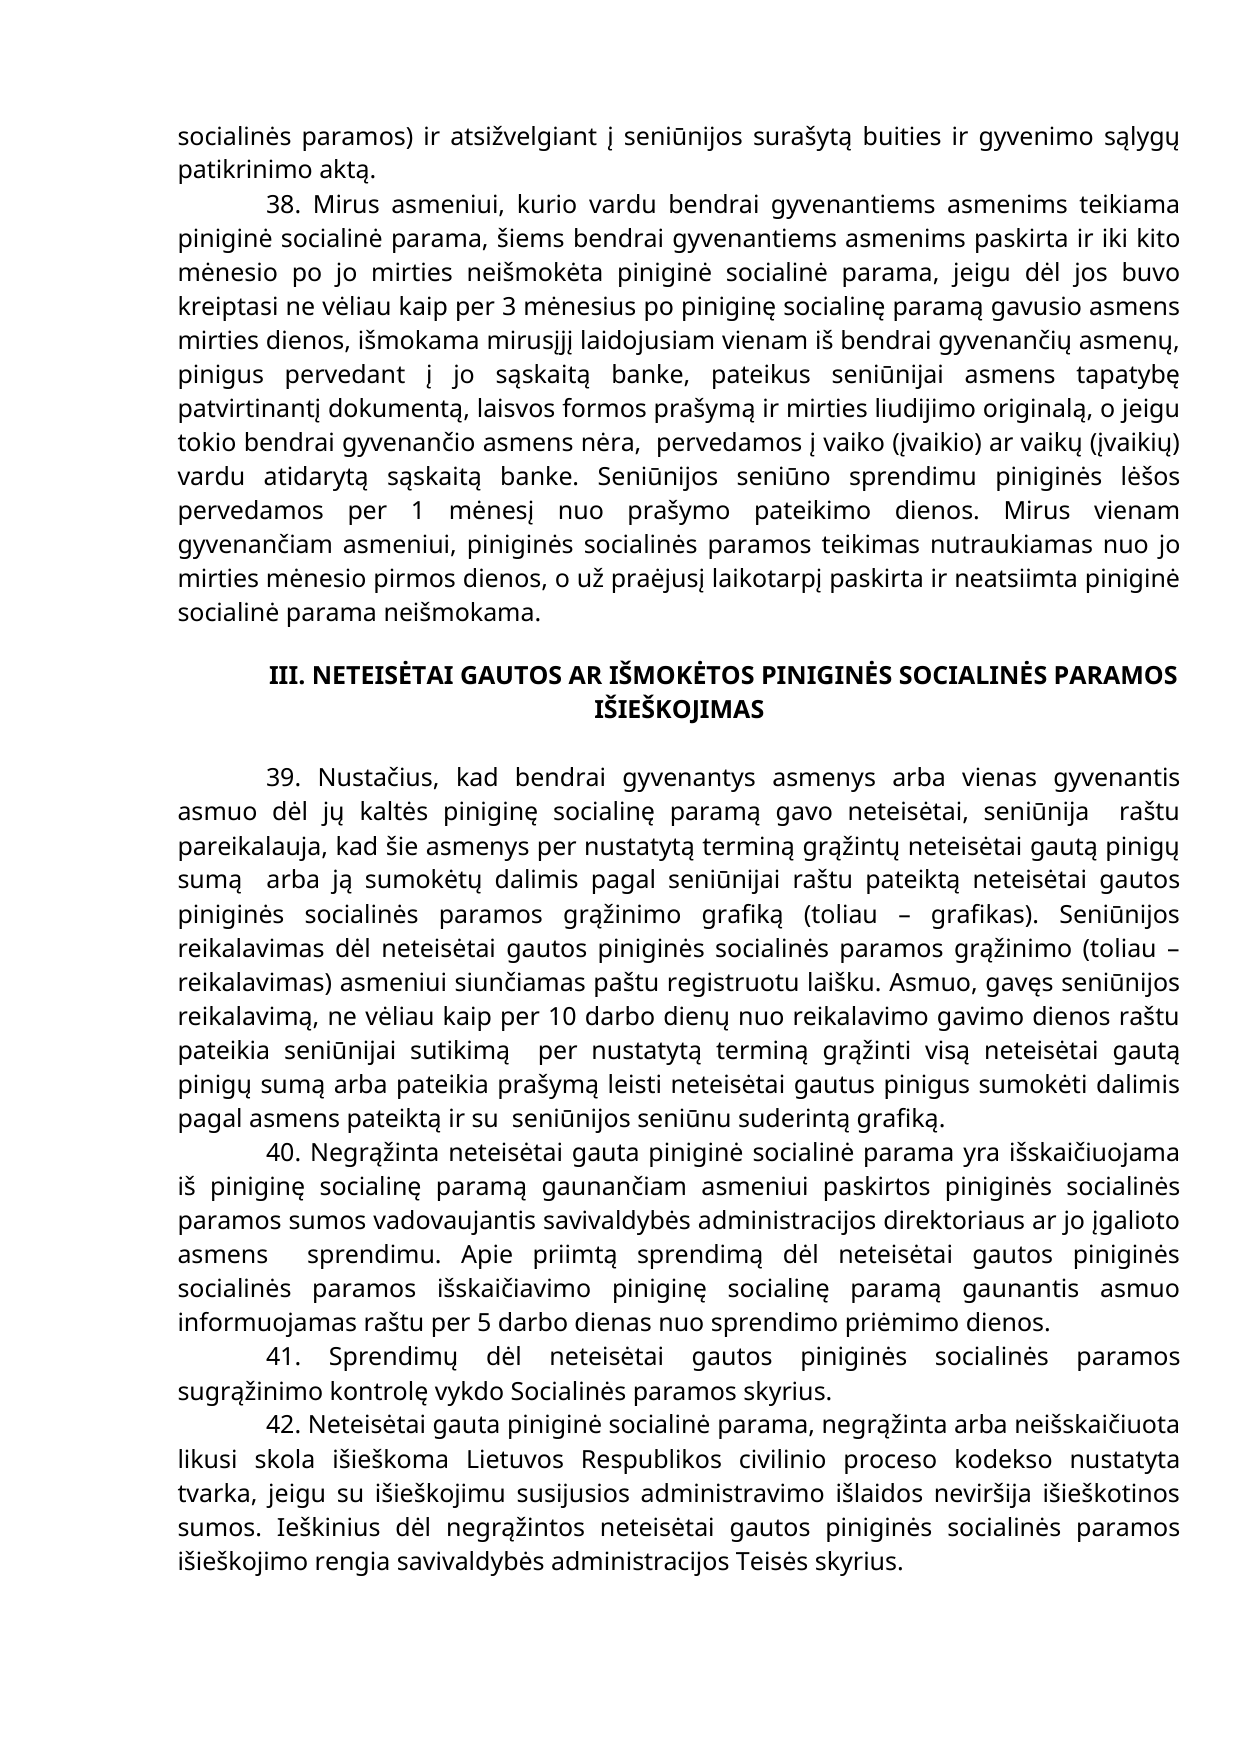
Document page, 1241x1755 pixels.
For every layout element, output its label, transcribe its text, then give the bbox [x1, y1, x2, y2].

text 40. Negrąžinta neteisėtai gauta piniginė socialinė parama yra išskaičiuojama iš piniginę socialinę paramą gaunančiam asmeniui paskirtos piniginės socialinės paramos sumos vadovaujantis savivaldybės administracijos direktoriaus ar jo įgalioto asmens sprendimu. Apie priimtą sprendimą dėl neteisėtai gautos piniginės socialinės paramos išskaičiavimo piniginę socialinę paramą gaunantis asmuo informuojamas raštu per 5 darbo dienas nuo sprendimo priėmimo dienos. [177, 1135, 1181, 1339]
text 38. Mirus asmeniui, kurio vardu bendrai gyvenantiems asmenims teikiama piniginė socialinė parama, šiems bendrai gyvenantiems asmenims paskirta ir iki kito mėnesio po jo mirties neišmokėta piniginė socialinė parama, jeigu dėl jos buvo kreiptasi ne vėliau kaip per 3 mėnesius po piniginę socialinę paramą gavusio asmens mirties dienos, išmokama mirusįjį laidojusiam vienam iš bendrai gyvenančių asmenų, pinigus pervedant į jo sąskaitą banke, pateikus seniūnijai asmens tapatybę patvirtinantį dokumentą, laisvos formos prašymą ir mirties liudijimo originalą, o jeigu tokio bendrai gyvenančio asmens nėra, pervedamos į vaiko (įvaikio) ar vaikų (įvaikių) vardu atidarytą sąskaitą banke. Seniūnijos seniūno sprendimu piniginės lėšos pervedamos per 1 mėnesį nuo prašymo pateikimo dienos. Mirus vienam gyvenančiam asmeniui, piniginės socialinės paramos teikimas nutraukiamas nuo jo mirties mėnesio pirmos dienos, o už praėjusį laikotarpį paskirta ir neatsiimta piniginė socialinė parama neišmokama. [177, 186, 1181, 629]
text 39. Nustačius, kad bendrai gyvenantys asmenys arba vienas gyvenantis asmuo dėl jų kaltės piniginę socialinę paramą gavo neteisėtai, seniūnija raštu pareikalauja, kad šie asmenys per nustatytą terminą grąžintų neteisėtai gautą pinigų sumą arba ją sumokėtų dalimis pagal seniūnijai raštu pateiktą neteisėtai gautos piniginės socialinės paramos grąžinimo grafiką (toliau – grafikas). Seniūnijos reikalavimas dėl neteisėtai gautos piniginės socialinės paramos grąžinimo (toliau – reikalavimas) asmeniui siunčiamas paštu registruotu laišku. Asmuo, gavęs seniūnijos reikalavimą, ne vėliau kaip per 10 darbo dienų nuo reikalavimo gavimo dienos raštu pateikia seniūnijai sutikimą per nustatytą terminą grąžinti visą neteisėtai gautą pinigų sumą arba pateikia prašymą leisti neteisėtai gautus pinigus sumokėti dalimis pagal asmens pateiktą ir su seniūnijos seniūnu suderintą grafiką. [177, 760, 1181, 1135]
text socialinės paramos) ir atsižvelgiant į seniūnijos surašytą buities ir gyvenimo sąlygų patikrinimo aktą. [177, 118, 1181, 186]
text 42. Neteisėtai gauta piniginė socialinė parama, negrąžinta arba neišskaičiuota likusi skola išieškoma Lietuvos Respublikos civilinio proceso kodekso nustatyta tvarka, jeigu su išieškojimu susijusios administravimo išlaidos neviršija išieškotinos sumos. Ieškinius dėl negrąžintos neteisėtai gautos piniginės socialinės paramos išieškojimo rengia savivaldybės administracijos Teisės skyrius. [177, 1407, 1181, 1577]
text III. NETEISĖTAI GAUTOS AR IŠMOKĖTOS PINIGINĖS SOCIALINĖS PARAMOS IŠIEŠKOJIMAS [177, 658, 1181, 726]
text 41. Sprendimų dėl neteisėtai gautos piniginės socialinės paramos sugrąžinimo kontrolę vykdo Socialinės paramos skyrius. [177, 1339, 1181, 1407]
